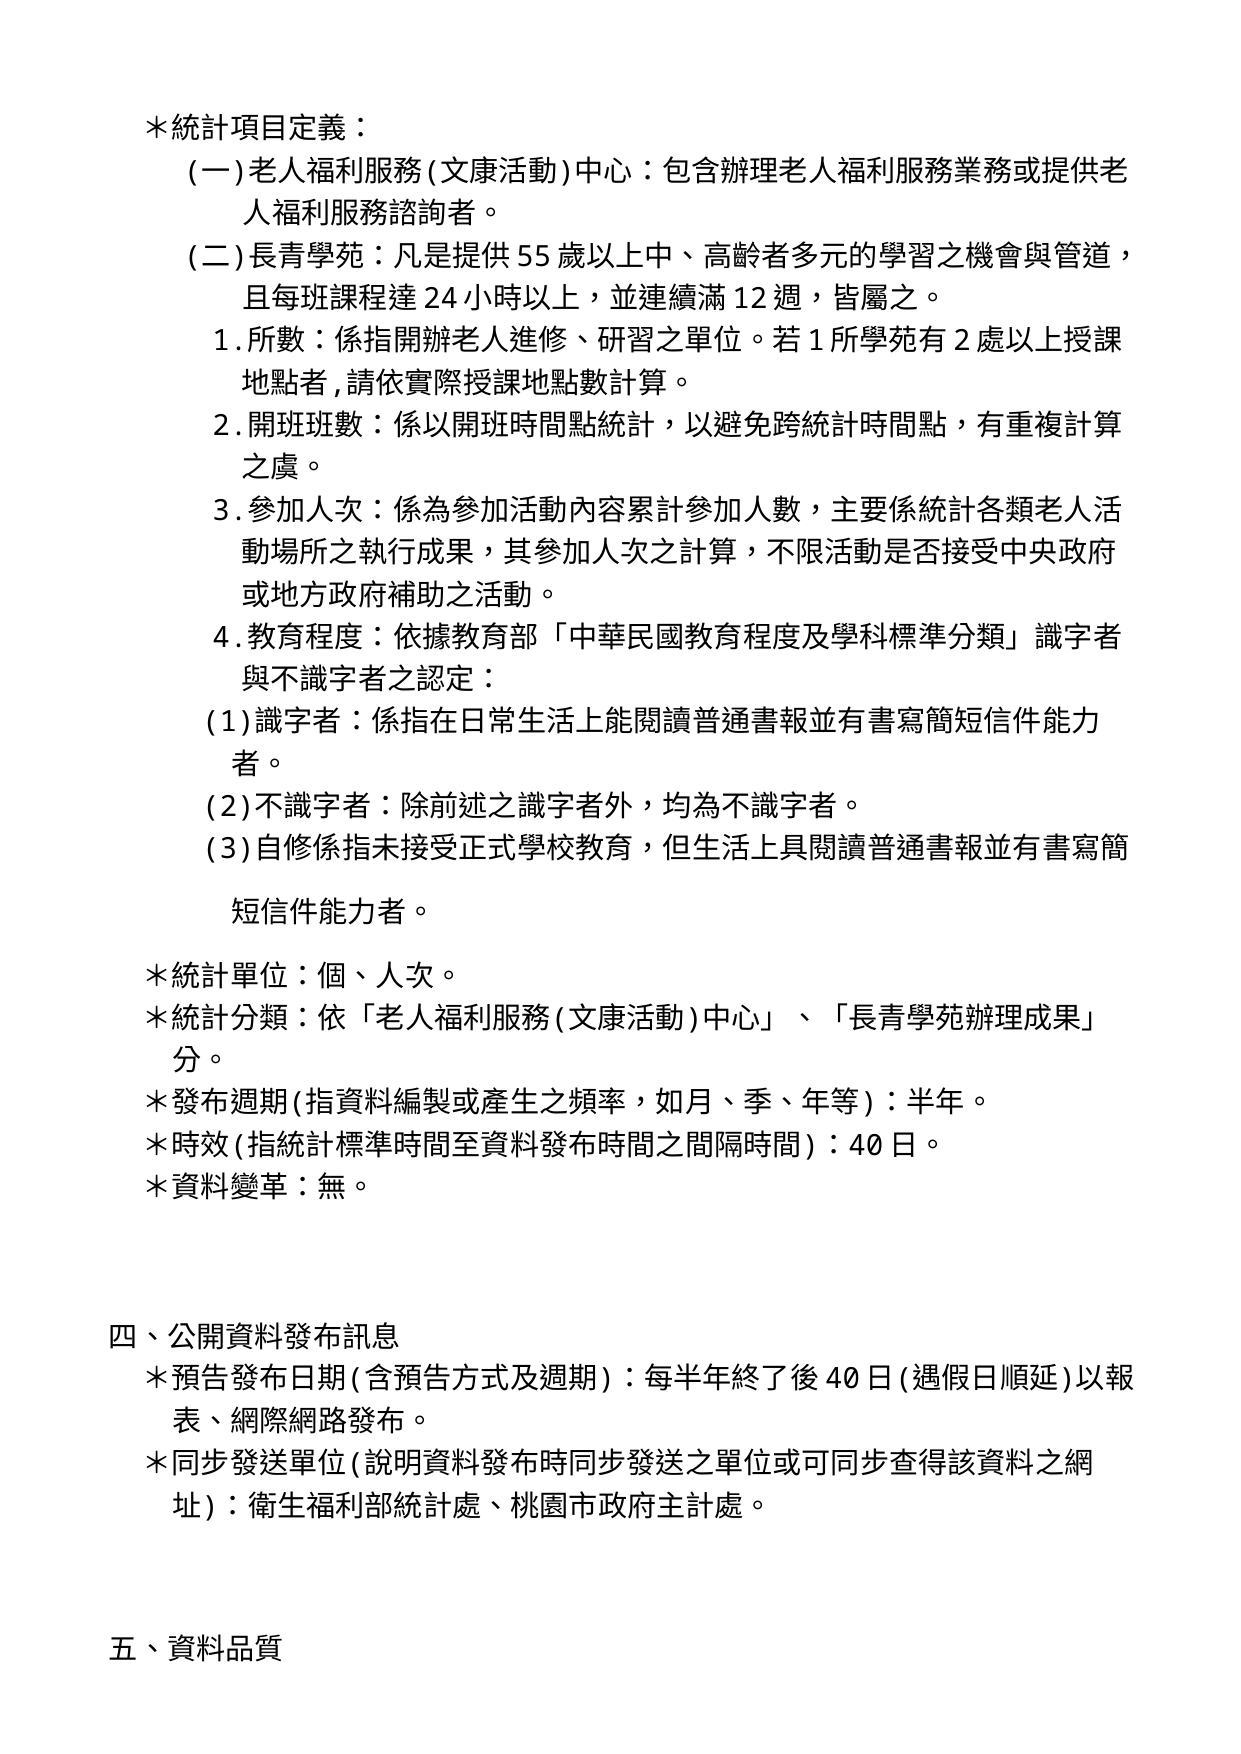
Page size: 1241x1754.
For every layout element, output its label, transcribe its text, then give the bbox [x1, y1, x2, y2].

table_header 統計資料背景說明 資料種類：社會福利服務統計 資料項目：桃園市辦理老人福利服務成果(一)-文康中心及長青學苑 一、發布及編製機關單位 ＊發布機關、單位：桃園市政府社會局會計室 ＊編製單位：桃園市政府社會局老人福利科 ＊聯絡電話：(03)3322101#6444 ＊傳真：(03)3392981 ＊電子信箱：10030265@mail.tycg.gov.tw 二、發布形式 ＊口頭： ( )記者會或說明會 ＊書面： ( )新聞稿 ( )報表 ( )書刊，刊名： ＊電子媒體： ( )線上書刊及資料庫， 網址： ( )磁片 ( )光碟片 (√)其他 Open Document File (odf)、Portable Document Format (pdf) 或Excel檔案。 三、資料範圍、週期及時效 ＊統計地區範圍及對象：凡桃園市轄內老人福利(文康活動)中心及開辦老人進修、研習單位所辦理之業務，均為統計對象。 ＊統計標準時間：動態（本期）資料上半年以1至6月、下半年以7至12月之事實為準；靜態（期底）資料以6月底、12月底之事實為準。 ＊統計項目定義： (一)老人福利服務(文康活動)中心：包含辦理老人福利服務業務或提供老人福利服務諮詢者。 (二)長青學苑：凡是提供55歲以上中、高齡者多元的學習之機會與管道，且每班課程達24小時以上，並連續滿12週，皆屬之。 1.所數：係指開辦老人進修、研習之單位。若1所學苑有2處以上授課地點者,請依實際授課地點數計算。 2.開班班數：係以開班時間點統計，以避免跨統計時間點，有重複計算之虞。 3.參加人次：係為參加活動內容累計參加人數，主要係統計各類老人活動場所之執行成果，其參加人次之計算，不限活動是否接受中央政府或地方政府補助之活動。 4.教育程度：依據教育部「中華民國教育程度及學科標準分類」識字者與不識字者之認定： (1)識字者：係指在日常生活上能閱讀普通書報並有書寫簡短信件能力者。 (2)不識字者：除前述之識字者外，均為不識字者。 (3)自修係指未接受正式學校教育，但生活上具閱讀普通書報並有書寫簡短信件能力者。 ＊統計單位：個、人次。 ＊統計分類：依「老人福利服務(文康活動)中心」、「長青學苑辦理成果」分。 ＊發布週期(指資料編製或產生之頻率，如月、季、年等)：半年。 ＊時效(指統計標準時間至資料發布時間之間隔時間)：40日。 ＊資料變革：無。 四、公開資料發布訊息 ＊預告發布日期(含預告方式及週期)：每半年終了後40日(遇假日順延)以報表、網際網路發布。 ＊同步發送單位(說明資料發布時同步發送之單位或可同步查得該資料之網址)：衛生福利部統計處、桃園市政府主計處。 五、資料品質 ＊統計指標編製方法與資料來源說明：依據桃園市政府辦理老人福利服務登記資料彙編。 ＊統計資料交叉查核及確保資料合理性之機制(說明各項資料之相互關係及不同資料來源之相關統計差異性)：社會參與之各類型老人文康中心或活動場所之「中心數(參加人次)」之總和=合計之「中心數(參加人次)」。 六、須注意及預定改變之事項(說明預定修正之資料、定義、統計方法等及其修正原因)：無。 七、其他事項：無。 [98, 105, 1155, 1668]
